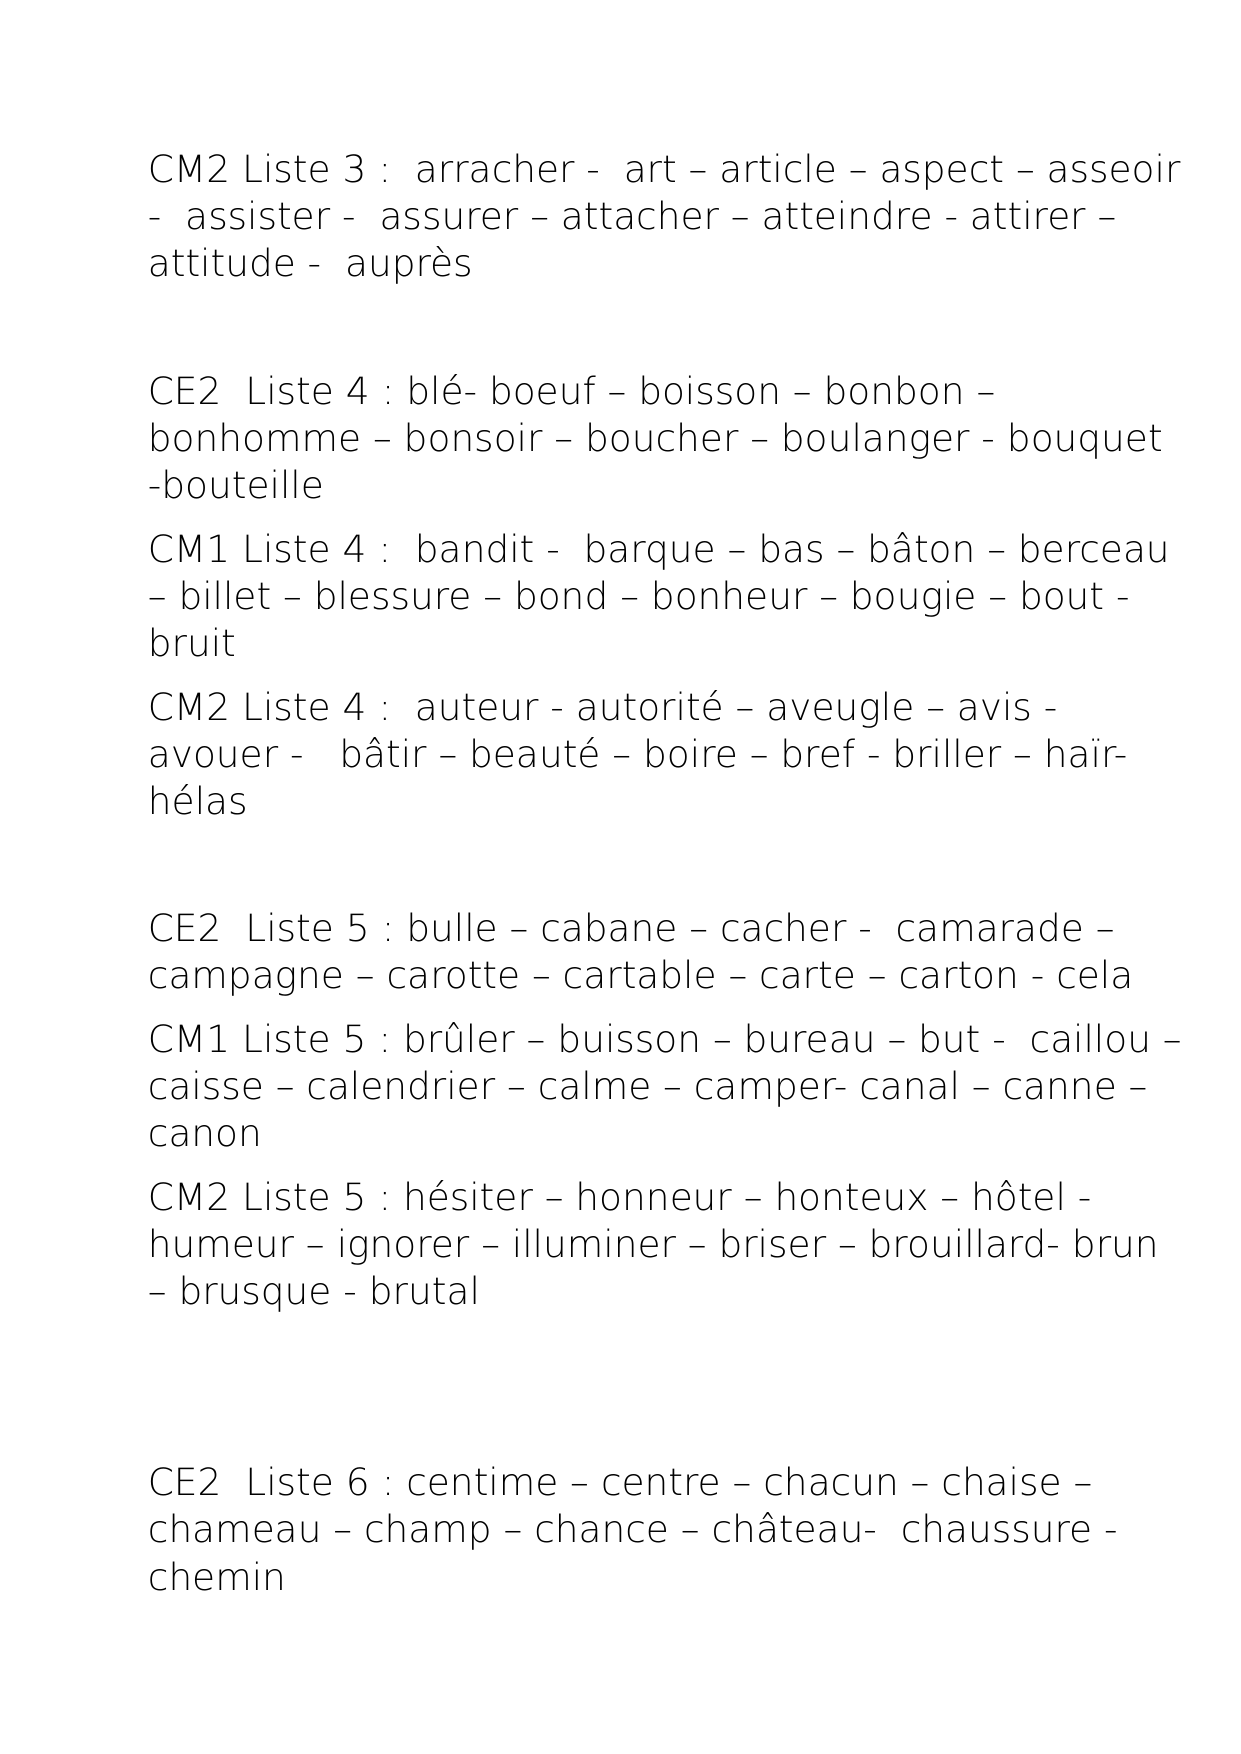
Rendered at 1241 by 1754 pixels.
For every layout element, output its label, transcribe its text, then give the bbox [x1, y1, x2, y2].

text CM1 Liste 4 : bandit - barque – bas – bâton – berceau – billet – blessure – bond – bonheur – bougie – bout - bruit [148, 527, 1183, 665]
text CE2 Liste 4 : blé- boeuf – boisson – bonbon – bonhomme – bonsoir – boucher – boulanger - bouquet -bouteille [148, 369, 1183, 507]
text CM2 Liste 5 : hésiter – honneur – honteux – hôtel - humeur – ignorer – illuminer – briser – brouillard- brun – brusque - brutal [148, 1176, 1183, 1313]
text CM2 Liste 3 : arracher - art – article – aspect – asseoir - assister - assurer – attacher – atteindre - attirer –attitude - auprès [148, 148, 1183, 285]
text CM2 Liste 4 : auteur - autorité – aveugle – avis - avouer - bâtir – beauté – boire – bref - briller – haïr- hélas [148, 685, 1183, 823]
text CE2 Liste 6 : centime – centre – chacun – chaise – chameau – champ – chance – château- chaussure -chemin [148, 1461, 1183, 1599]
text CM1 Liste 5 : brûler – buisson – bureau – but - caillou – caisse – calendrier – calme – camper- canal – canne – canon [148, 1018, 1183, 1155]
text CE2 Liste 5 : bulle – cabane – cacher - camarade – campagne – carotte – cartable – carte – carton - cela [148, 907, 1183, 997]
